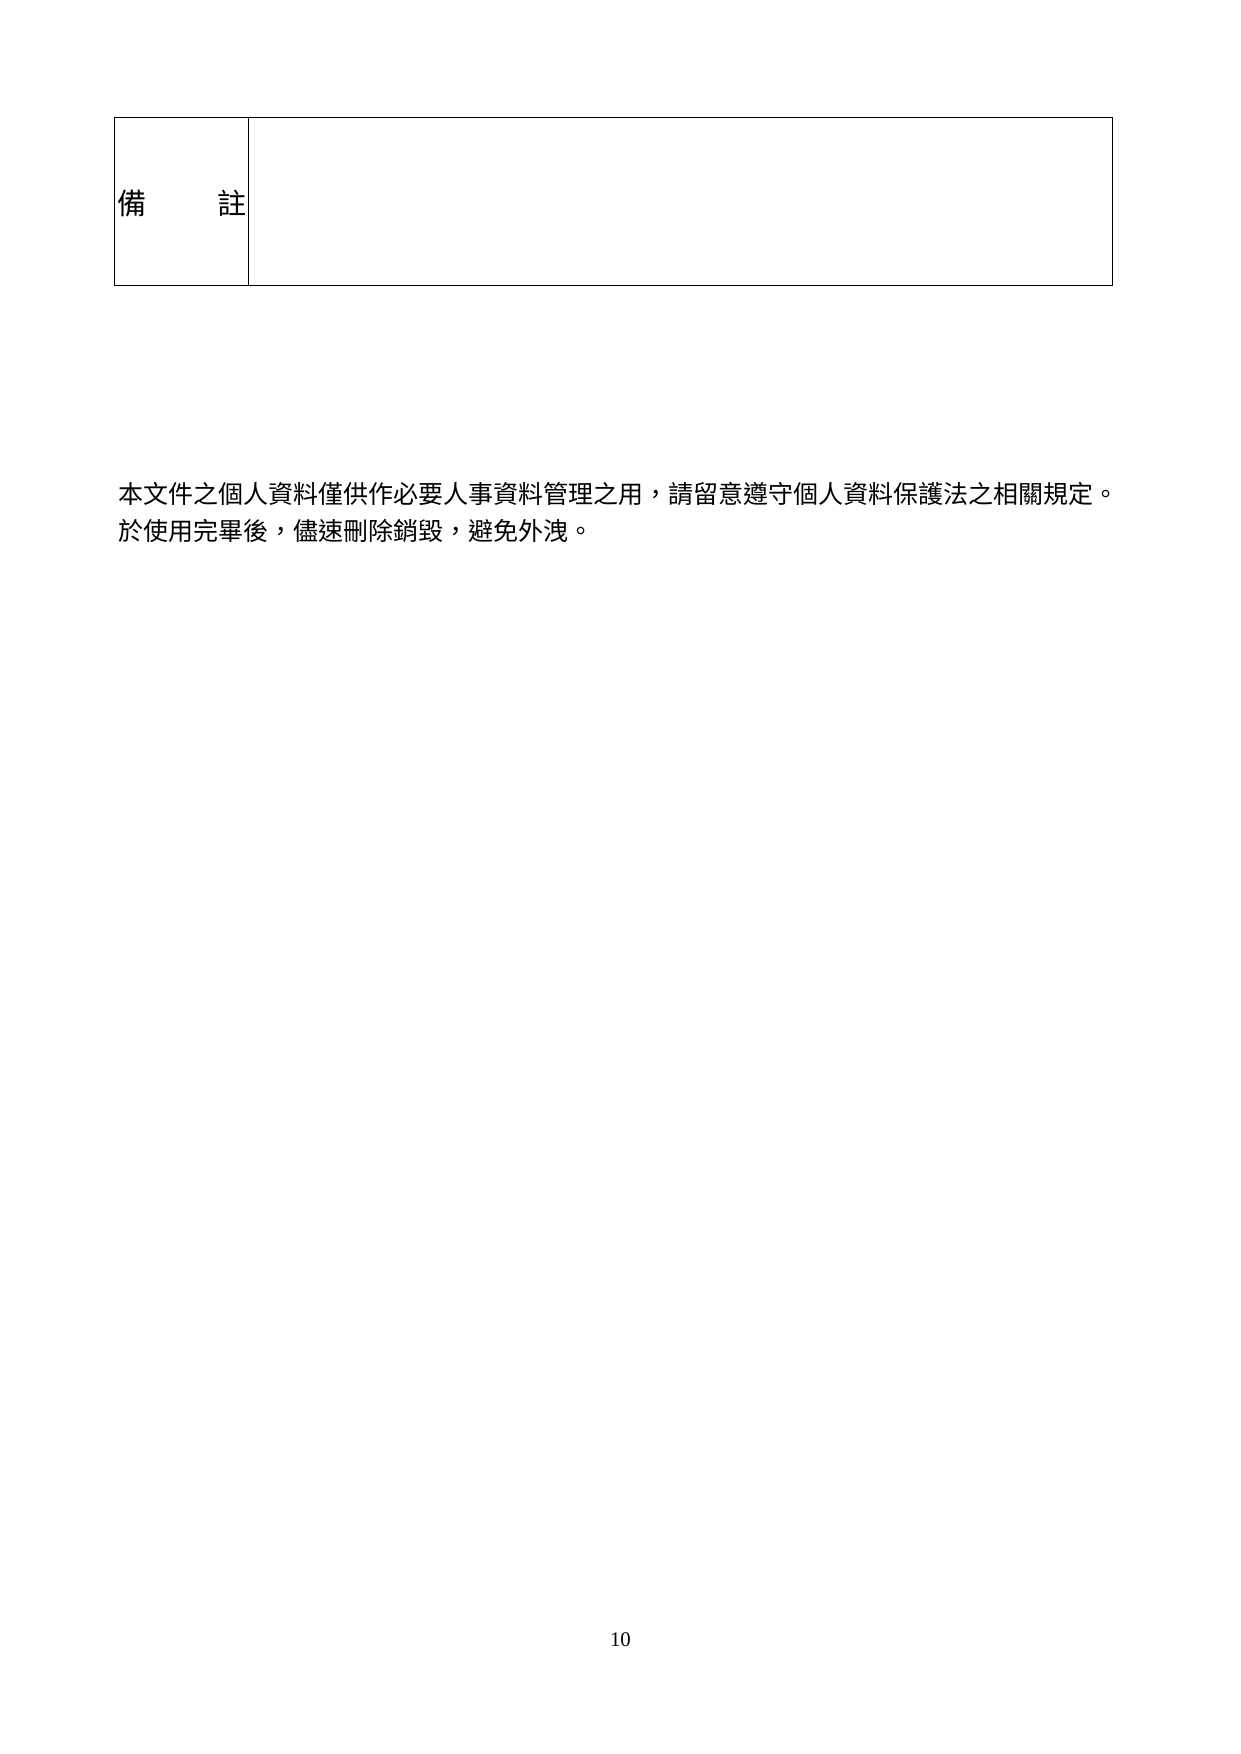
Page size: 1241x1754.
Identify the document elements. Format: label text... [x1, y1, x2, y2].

table_cell 備註 [115, 118, 248, 285]
text 本文件之個人資料僅供作必要人事資料管理之用，請留意遵守個人資料保護法之相關規定。於使用完畢後，儘速刪除銷毀，避免外洩。 [118, 474, 1122, 549]
table_cell [249, 118, 1112, 285]
